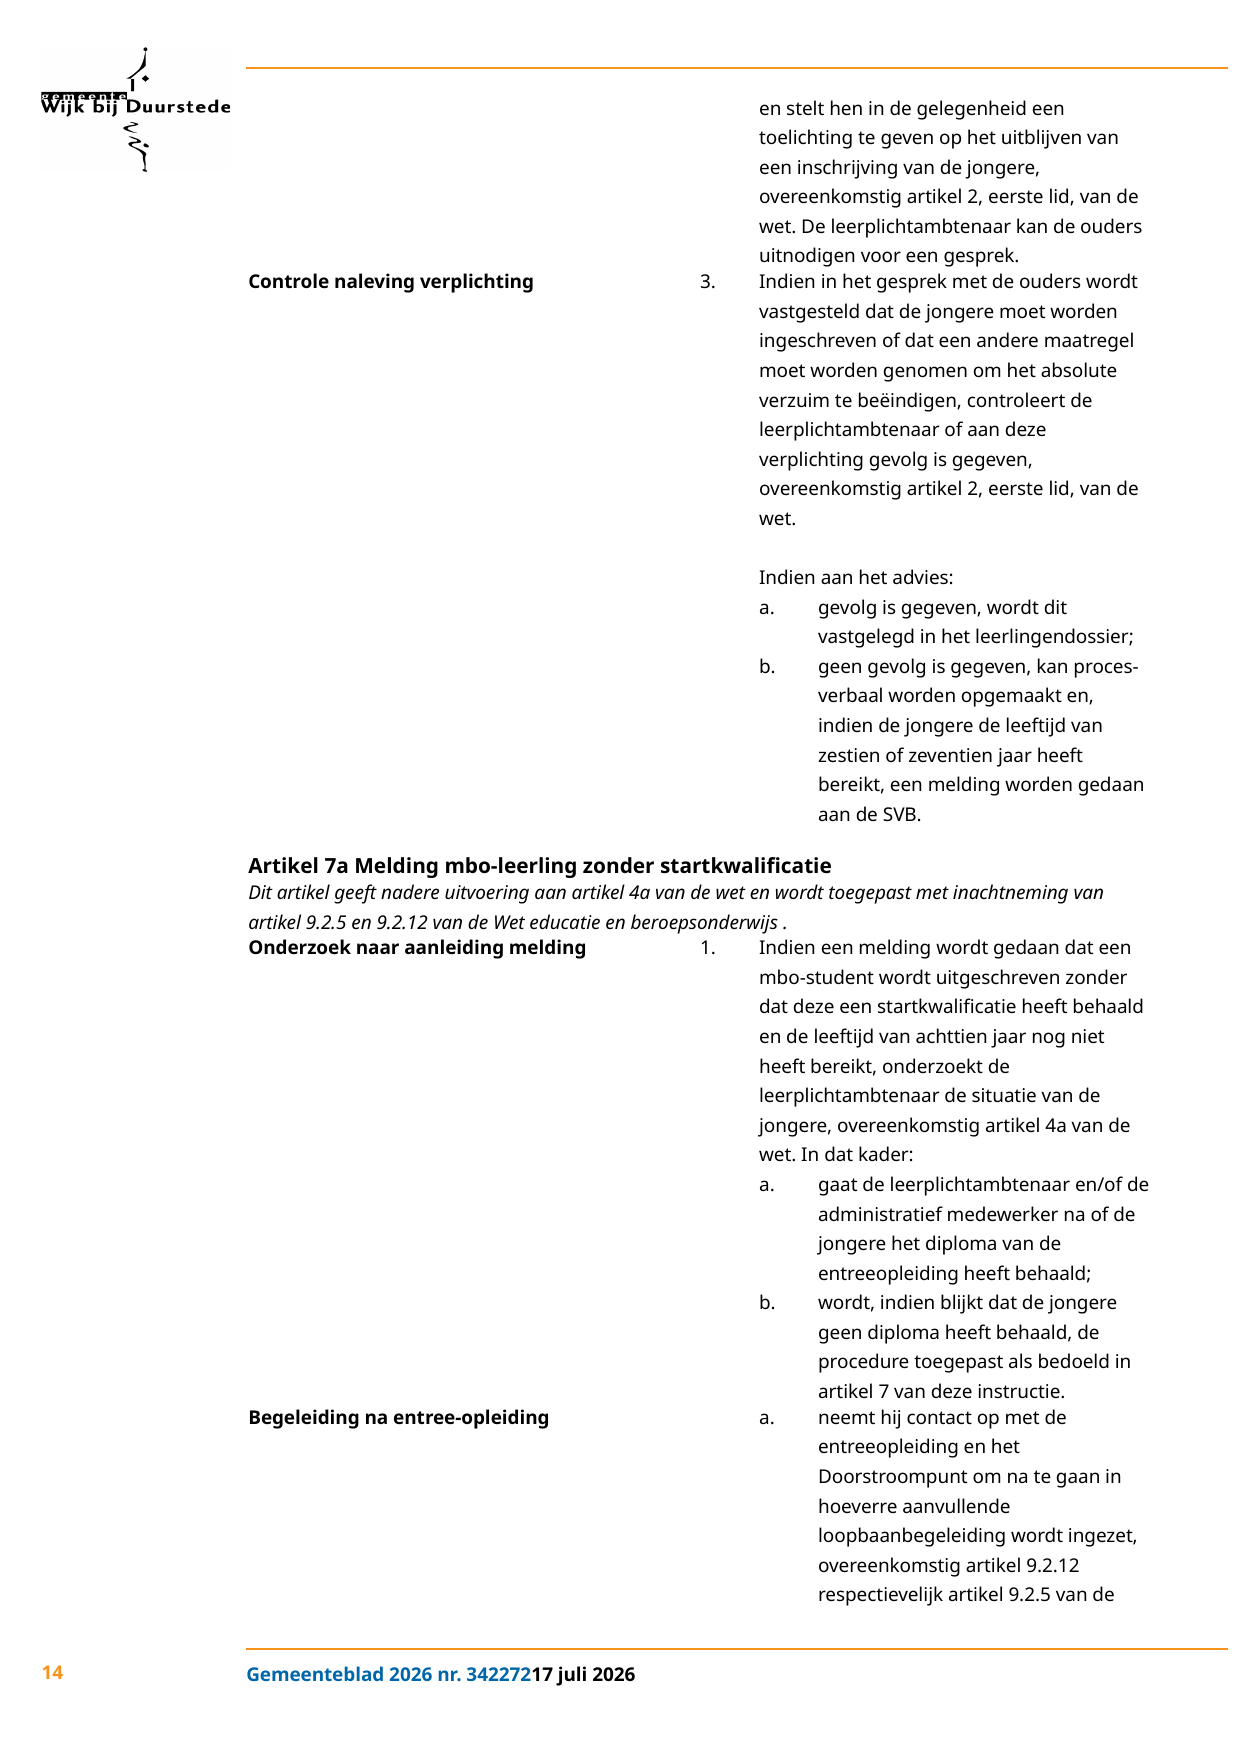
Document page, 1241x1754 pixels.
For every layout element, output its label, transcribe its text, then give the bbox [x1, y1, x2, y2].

table_header Dit artikel geeft nadere uitvoering aan artikel 4a van de wet en wordt toegepast met inachtneming van artikel 9.2.5 en 9.2.12 van de Wet educatie en beroepsonderwijs . [248, 879, 1152, 934]
table_cell Indien blijkt dat de jongere het diploma van de entreeopleiding heeft behaald, stelt de leerplichtambtenaar een onderzoek in naar de verdere begeleiding van de jongere. In dat kader: neemt hij contact op met de entreeopleiding en het Doorstroompunt om na te gaan in hoeverre aanvullende loopbaanbegeleiding wordt ingezet, overeenkomstig artikel 9.2.12 respectievelijk artikel 9.2.5 van de Wet educatie en beroepsonderwijs (hierna: WEB); maakt hij, in overleg met de entreeopleiding en het Doorstroompunt, een afweging over wie de vervolgstappen zet om de jongere te begeleiden naar onderwijs en/of werk. [700, 1404, 1152, 1607]
table_cell [248, 95, 700, 268]
picture [41, 47, 231, 172]
table_cell Indien in het gesprek met de ouders wordt vastgesteld dat de jongere moet worden ingeschreven of dat een andere maatregel moet worden genomen om het absolute verzuim te beëindigen, controleert de leerplichtambtenaar of aan deze verplichting gevolg is gegeven, overeenkomstig artikel 2, eerste lid, van de wet. Indien aan het advies: gevolg is gegeven, wordt dit vastgelegd in het leerlingendossier; geen gevolg is gegeven, kan proces-verbaal worden opgemaakt en, indien de jongere de leeftijd van zestien of zeventien jaar heeft bereikt, een melding worden gedaan aan de SVB. [700, 269, 1152, 827]
text Artikel 7a Melding mbo-leerling zonder startkwalificatie [248, 851, 1152, 879]
table_cell Indien een melding wordt gedaan dat een mbo-student wordt uitgeschreven zonder dat deze een startkwalificatie heeft behaald en de leeftijd van achttien jaar nog niet heeft bereikt, onderzoekt de leerplichtambtenaar de situatie van de jongere, overeenkomstig artikel 4a van de wet. In dat kader: gaat de leerplichtambtenaar en/of de administratief medewerker na of de jongere het diploma van de entreeopleiding heeft behaald; wordt, indien blijkt dat de jongere geen diploma heeft behaald, de procedure toegepast als bedoeld in artikel 7 van deze instructie. [700, 935, 1152, 1404]
table_cell en stelt hen in de gelegenheid een toelichting te geven op het uitblijven van een inschrijving van de jongere, overeenkomstig artikel 2, eerste lid, van de wet. De leerplichtambtenaar kan de ouders uitnodigen voor een gesprek. [700, 95, 1152, 268]
table_cell Controle naleving verplichting [248, 269, 700, 827]
table_cell Onderzoek naar aanleiding melding [248, 935, 700, 1404]
table_cell Begeleiding na entree-opleiding [248, 1404, 700, 1607]
